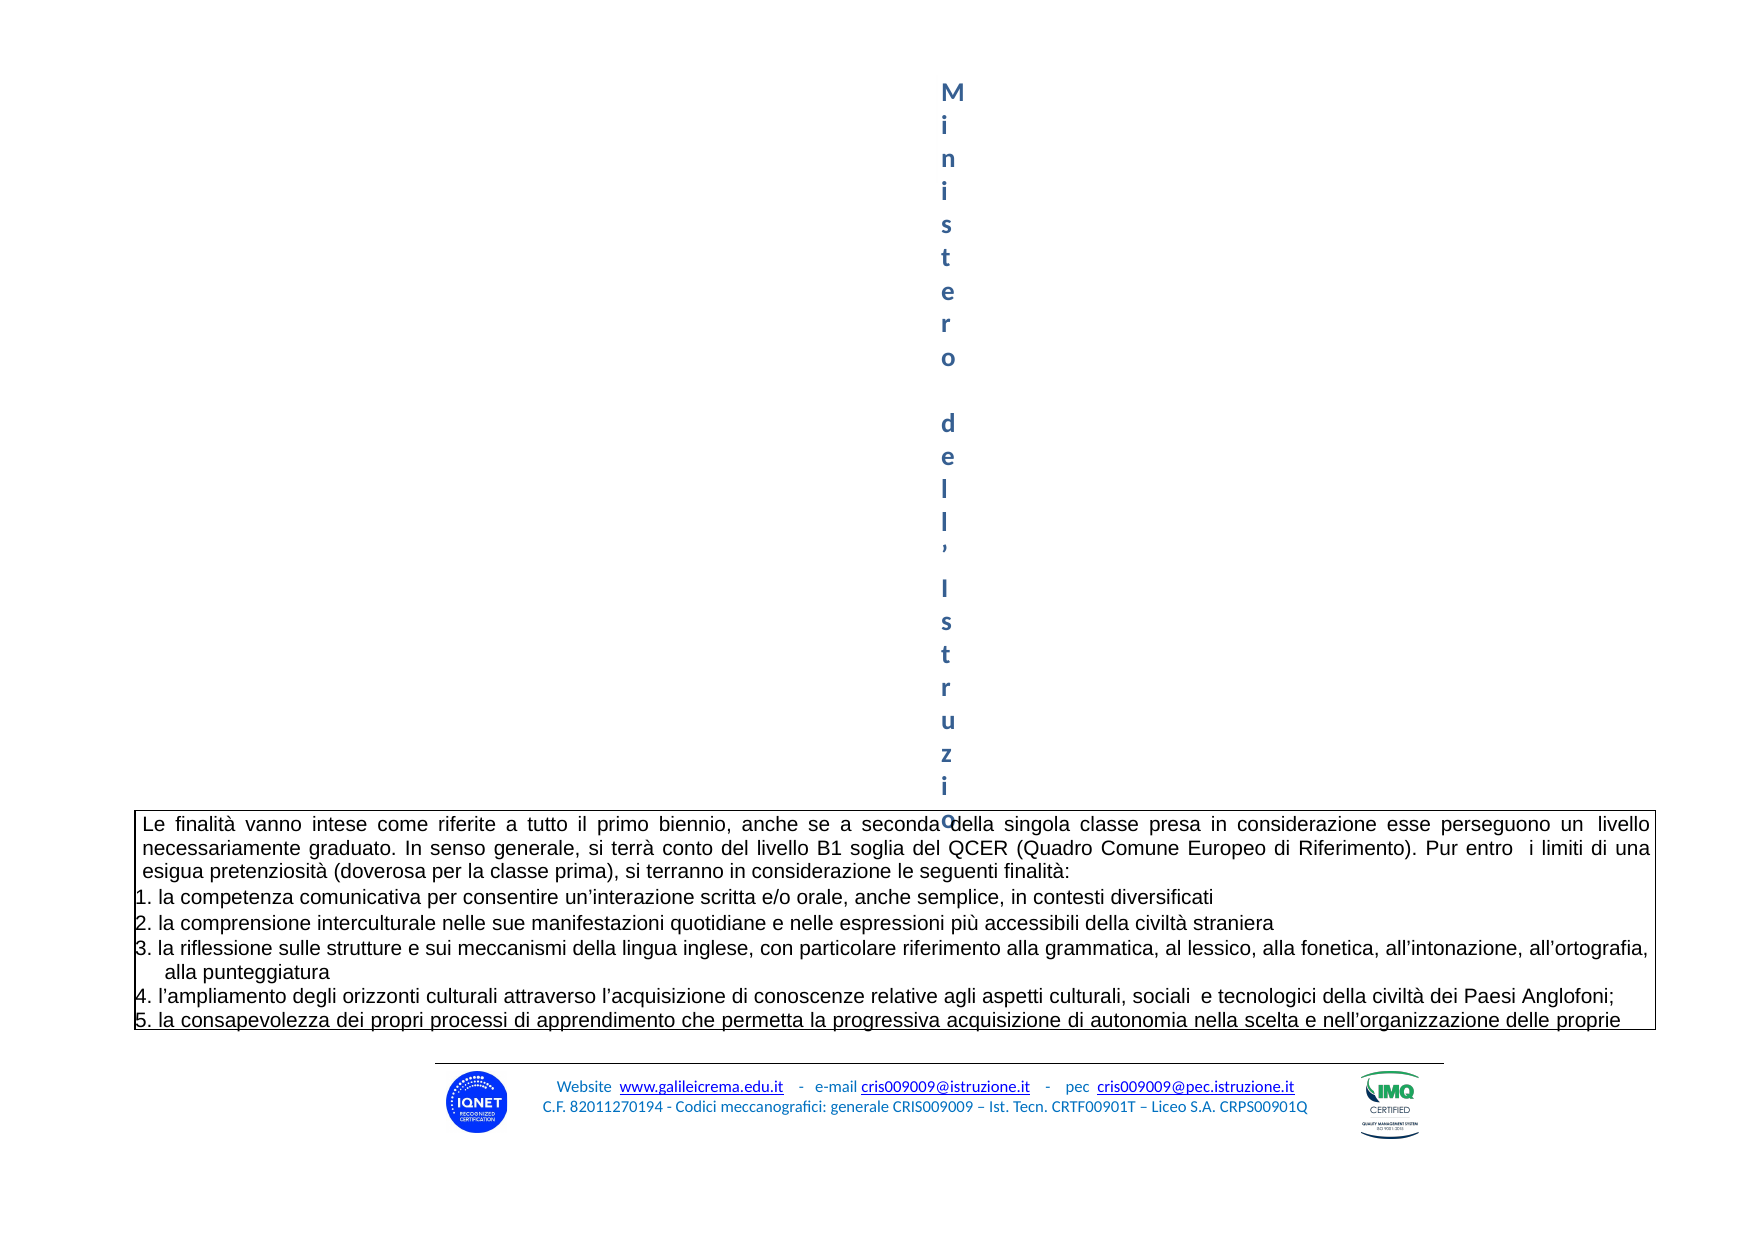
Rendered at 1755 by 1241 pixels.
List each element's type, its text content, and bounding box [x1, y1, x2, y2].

table_cell Le finalità vanno intese come riferite a tutto il primo biennio, anche se a seconda della singola classe presa in considerazione esse perseguono un livello necessariamente graduato. In senso generale, si terrà conto del livello B1 soglia del QCER (Quadro Comune Europeo di Riferimento). Pur entro i limiti di una esigua pretenziosità (doverosa per la classe prima), si terranno in considerazione le seguenti finalità: 1. la competenza comunicativa per consentire un’interazione scritta e/o orale, anche semplice, in contesti diversificati 2. la comprensione interculturale nelle sue manifestazioni quotidiane e nelle espressioni più accessibili della civiltà straniera 3. la riflessione sulle strutture e sui meccanismi della lingua inglese, con particolare riferimento alla grammatica, al lessico, alla fonetica, all’intonazione, all’ortografia, alla punteggiatura 4. l’ampliamento degli orizzonti culturali attraverso l’acquisizione di conoscenze relative agli aspetti culturali, sociali e tecnologici della civiltà dei Paesi Anglofoni; 5. la consapevolezza dei propri processi di apprendimento che permetta la progressiva acquisizione di autonomia nella scelta e nell’organizzazione delle proprie attività di studio e/o di lavoro. [136, 811, 1655, 1028]
